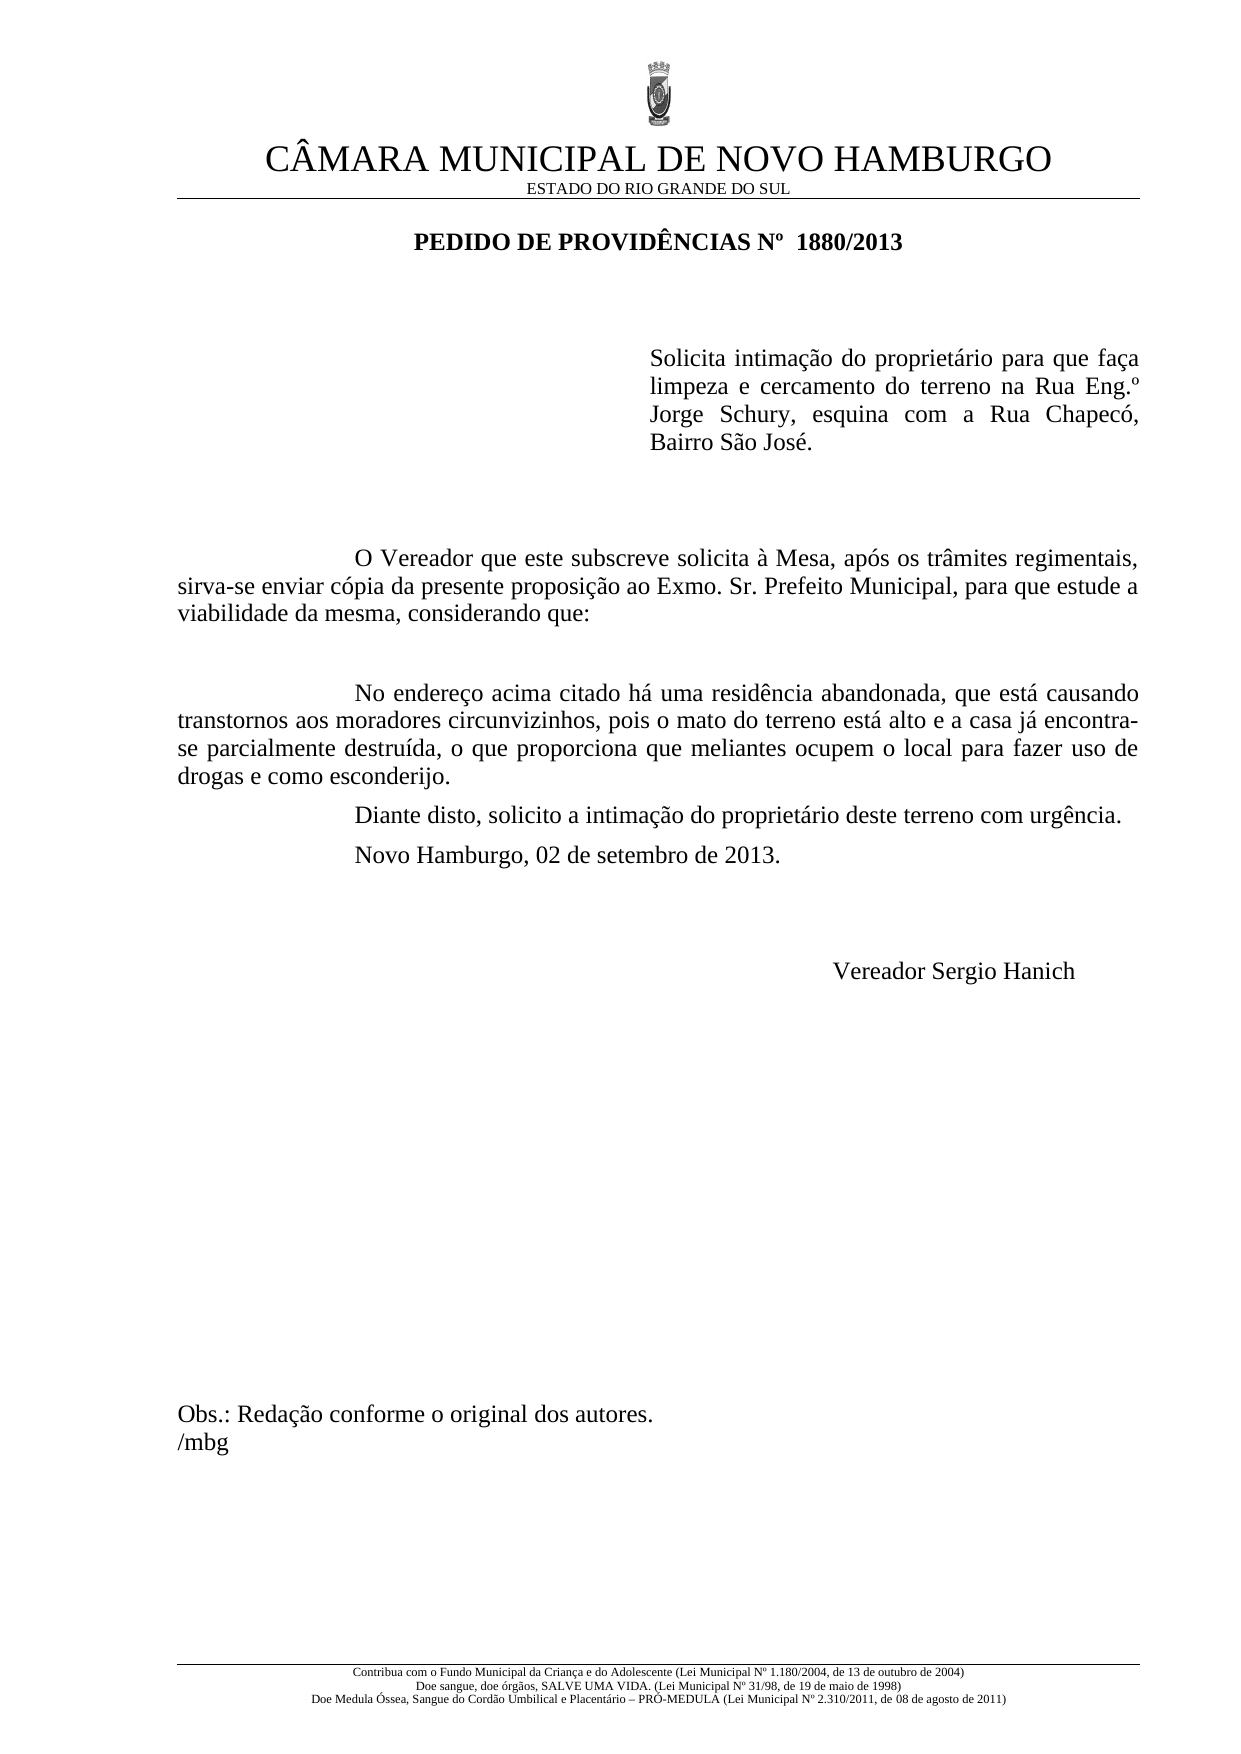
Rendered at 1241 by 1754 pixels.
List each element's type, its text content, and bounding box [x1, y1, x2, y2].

text /mbg [177, 1428, 1140, 1456]
text PEDIDO DE PROVIDÊNCIAS Nº 1880/2013 [177, 228, 1140, 256]
text O Vereador que este subscreve solicita à Mesa, após os trâmites regimentais, sirva-se enviar cópia da presente proposição ao Exmo. Sr. Prefeito Municipal, para que estude a viabilidade da mesma, considerando que: [177, 544, 1140, 627]
text Diante disto, solicito a intimação do proprietário deste terreno com urgência. [177, 801, 1140, 829]
text Obs.: Redação conforme o original dos autores. [177, 1401, 1140, 1428]
text No endereço acima citado há uma residência abandonada, que está causando transtornos aos moradores circunvizinhos, pois o mato do terreno está alto e a casa já encontra-se parcialmente destruída, o que proporciona que meliantes ocupem o local para fazer uso de drogas e como esconderijo. [177, 679, 1140, 789]
text Solicita intimação do proprietário para que faça limpeza e cercamento do terreno na Rua Eng.º Jorge Schury, esquina com a Rua Chapecó, Bairro São José. [649, 344, 1140, 455]
text Novo Hamburgo, 02 de setembro de 2013. [177, 841, 1140, 869]
text Vereador Sergio Hanich [768, 957, 1140, 985]
